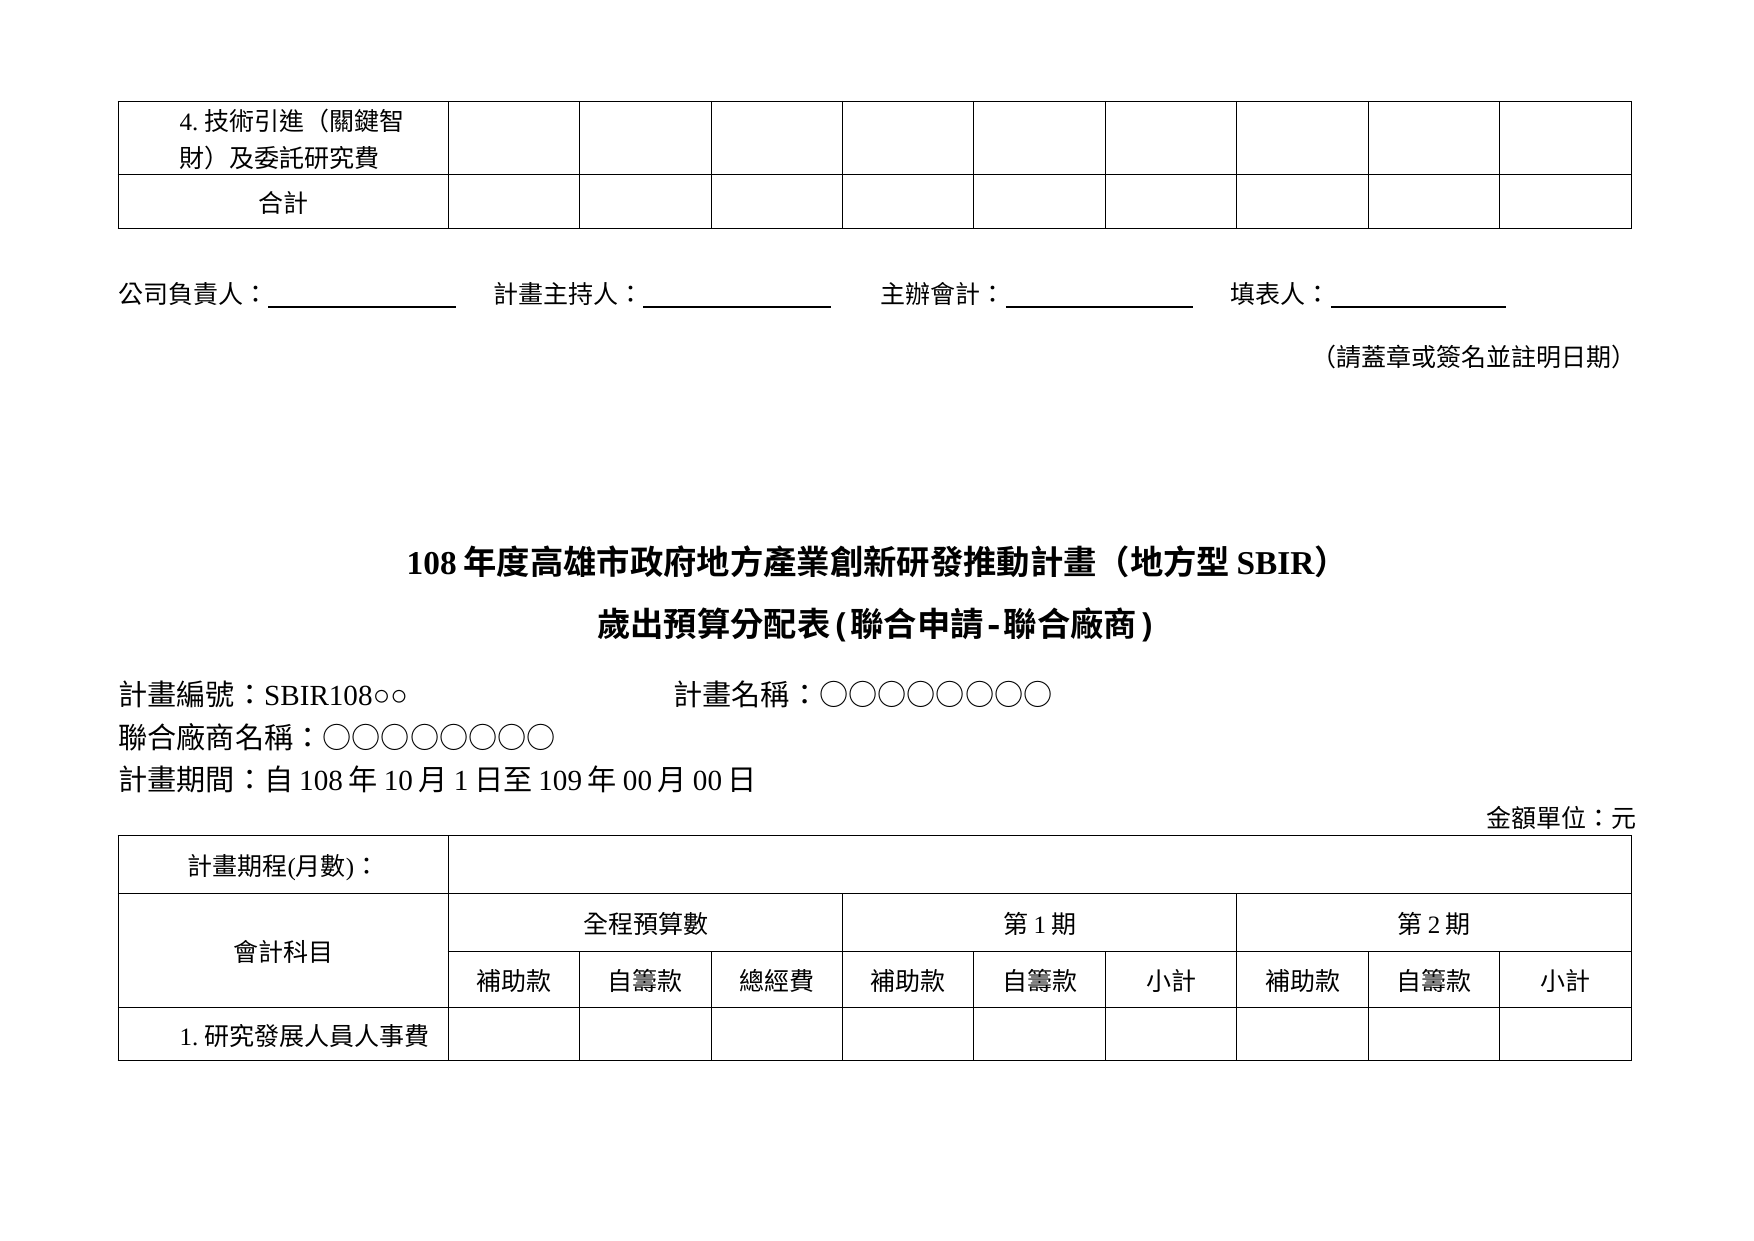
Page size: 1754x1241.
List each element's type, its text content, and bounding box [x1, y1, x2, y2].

table_cell 研究發展人員人事費 [119, 1008, 448, 1060]
text 108年度高雄市政府地方產業創新研發推動計畫（地方型SBIR） [118, 518, 1636, 581]
table_cell [1369, 175, 1499, 227]
table_cell [1369, 102, 1499, 174]
table_cell 補助款 [1237, 952, 1368, 1007]
table_cell 自籌款 [580, 952, 711, 1007]
table_cell 全程預算數 [449, 894, 842, 951]
table_cell 總經費 [712, 952, 842, 1007]
table_cell [1500, 175, 1631, 227]
text 公司負責人： 計畫主持人： 主辦會計： 填表人： [118, 251, 1636, 314]
table_cell [974, 175, 1105, 227]
table_cell [1237, 102, 1368, 174]
text 聯合廠商名稱：○○○○○○○○ [118, 714, 1636, 756]
table_cell [1106, 1008, 1236, 1060]
text 金額單位：元 [106, 799, 1636, 835]
table_cell [1369, 1008, 1499, 1060]
table_cell [974, 102, 1105, 174]
text 計畫編號：SBIR108○○ 計畫名稱：○○○○○○○○ [118, 672, 1636, 714]
table_cell 小計 [1500, 952, 1631, 1007]
table_cell [1500, 102, 1631, 174]
table_cell 自籌款 [974, 952, 1105, 1007]
table_cell [843, 1008, 973, 1060]
table_cell [580, 175, 711, 227]
table_cell 技術引進（關鍵智財）及委託研究費 [119, 102, 448, 174]
table_header 計畫期程(月數)： [119, 836, 448, 893]
table_cell 合計 [119, 175, 448, 227]
table_cell [1237, 175, 1368, 227]
text （請蓋章或簽名並註明日期） [118, 314, 1636, 376]
table_cell 會計科目 [119, 894, 448, 1007]
table_cell [449, 102, 579, 174]
table_cell [1500, 1008, 1631, 1060]
table_cell [580, 1008, 711, 1060]
table_cell [580, 102, 711, 174]
table_cell [712, 102, 842, 174]
table_cell 小計 [1106, 952, 1236, 1007]
table_cell [712, 1008, 842, 1060]
table_cell 補助款 [449, 952, 579, 1007]
table_cell 第2期 [1237, 894, 1631, 951]
table_cell 自籌款 [1369, 952, 1499, 1007]
table_cell [1106, 102, 1236, 174]
table_header [449, 836, 1631, 893]
table_cell [843, 102, 973, 174]
table_cell [712, 175, 842, 227]
table_cell [843, 175, 973, 227]
table_cell [1106, 175, 1236, 227]
table_cell 補助款 [843, 952, 973, 1007]
table_cell [974, 1008, 1105, 1060]
table_cell [449, 1008, 579, 1060]
text 計畫期間：自108年10月1日至109年00月00日 [118, 756, 1636, 799]
table_cell [1237, 1008, 1368, 1060]
table_cell [449, 175, 579, 227]
table_cell 第1期 [843, 894, 1236, 951]
text 歲出預算分配表(聯合申請-聯合廠商) [118, 581, 1636, 643]
